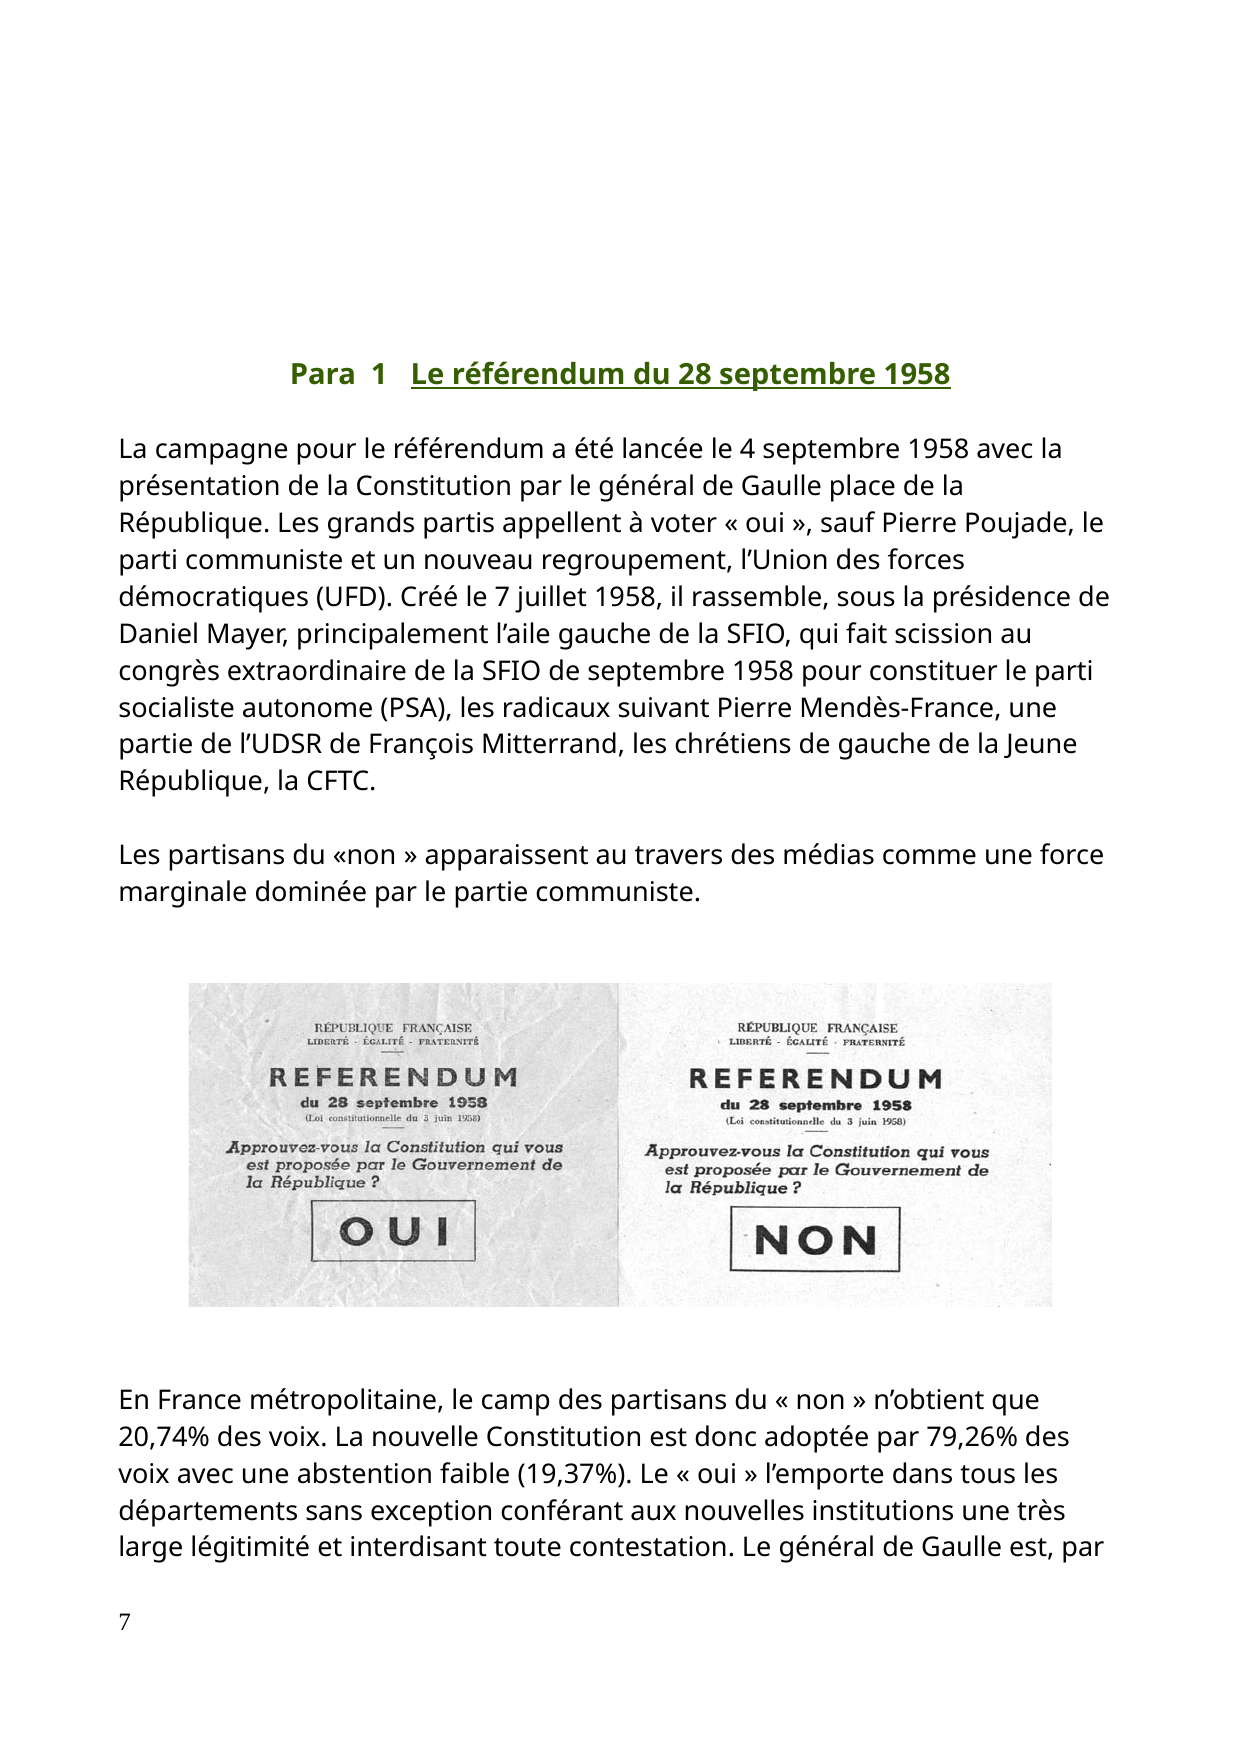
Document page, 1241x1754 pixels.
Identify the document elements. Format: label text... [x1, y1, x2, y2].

text Les partisans du «non » apparaissent au travers des médias comme une force marginale dominée par le partie communiste. [118, 836, 1122, 909]
picture [188, 983, 1052, 1307]
text En France métropolitaine, le camp des partisans du « non » n’obtient que 20,74% des voix. La nouvelle Constitution est donc adoptée par 79,26% des voix avec une abstention faible (19,37%). Le « oui » l’emporte dans tous les départements sans exception conférant aux nouvelles institutions une très large légitimité et interdisant toute contestation. Le général de Gaulle est, par [118, 1380, 1122, 1565]
text Para 1 Le référendum du 28 septembre 1958 [118, 353, 1122, 393]
text La campagne pour le référendum a été lancée le 4 septembre 1958 avec la présentation de la Constitution par le général de Gaulle place de la République. Les grands partis appellent à voter « oui », sauf Pierre Poujade, le parti communiste et un nouveau regroupement, l’Union des forces démocratiques (UFD). Créé le 7 juillet 1958, il rassemble, sous la présidence de Daniel Mayer, principalement l’aile gauche de la SFIO, qui fait scission au congrès extraordinaire de la SFIO de septembre 1958 pour constituer le parti socialiste autonome (PSA), les radicaux suivant Pierre Mendès-France, une partie de l’UDSR de François Mitterrand, les chrétiens de gauche de la Jeune République, la CFTC. [118, 430, 1122, 799]
